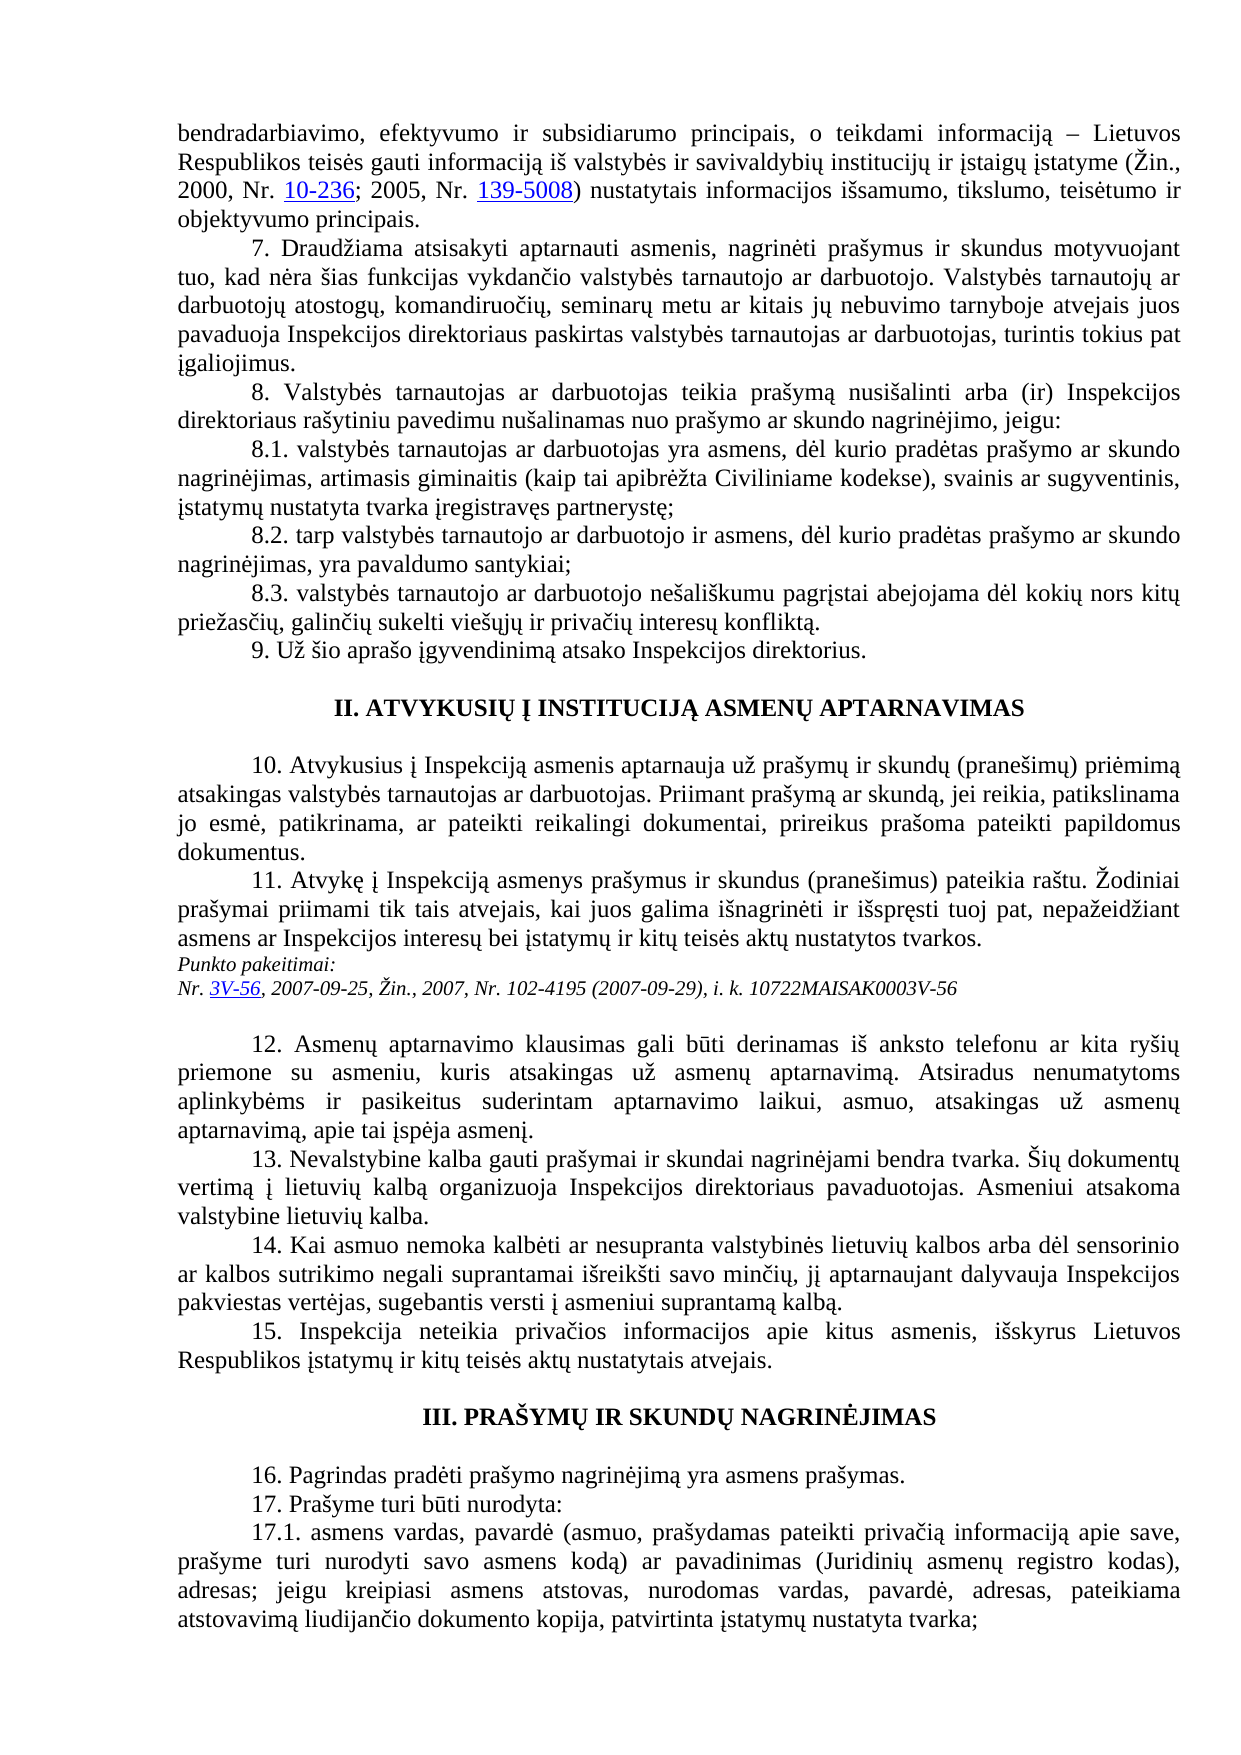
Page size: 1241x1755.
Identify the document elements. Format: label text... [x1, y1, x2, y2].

text 9. Už šio aprašo įgyvendinimą atsako Inspekcijos direktorius. [177, 636, 1181, 664]
text III. PRAŠYMŲ IR SKUNDŲ NAGRINĖJIMAS [177, 1402, 1181, 1431]
text 17. Prašyme turi būti nurodyta: [177, 1489, 1181, 1517]
text II. ATVYKUSIŲ Į INSTITUCIJĄ ASMENŲ APTARNAVIMAS [177, 693, 1181, 722]
text Nr. 3V-56, 2007-09-25, Žin., 2007, Nr. 102-4195 (2007-09-29), i. k. 10722MAISAK0003V-56 [177, 976, 1181, 1000]
text bendradarbiavimo, efektyvumo ir subsidiarumo principais, o teikdami informaciją – Lietuvos Respublikos teisės gauti informaciją iš valstybės ir savivaldybių institucijų ir įstaigų įstatyme (Žin., 2000, Nr. 10-236; 2005, Nr. 139-5008) nustatytais informacijos išsamumo, tikslumo, teisėtumo ir objektyvumo principais. [177, 118, 1181, 233]
text 8.2. tarp valstybės tarnautojo ar darbuotojo ir asmens, dėl kurio pradėtas prašymo ar skundo nagrinėjimas, yra pavaldumo santykiai; [177, 521, 1181, 578]
text 14. Kai asmuo nemoka kalbėti ar nesupranta valstybinės lietuvių kalbos arba dėl sensorinio ar kalbos sutrikimo negali suprantamai išreikšti savo minčių, jį aptarnaujant dalyvauja Inspekcijos pakviestas vertėjas, sugebantis versti į asmeniui suprantamą kalbą. [177, 1230, 1181, 1316]
text 8.1. valstybės tarnautojas ar darbuotojas yra asmens, dėl kurio pradėtas prašymo ar skundo nagrinėjimas, artimasis giminaitis (kaip tai apibrėžta Civiliniame kodekse), svainis ar sugyventinis, įstatymų nustatyta tvarka įregistravęs partnerystę; [177, 434, 1181, 521]
text 7. Draudžiama atsisakyti aptarnauti asmenis, nagrinėti prašymus ir skundus motyvuojant tuo, kad nėra šias funkcijas vykdančio valstybės tarnautojo ar darbuotojo. Valstybės tarnautojų ar darbuotojų atostogų, komandiruočių, seminarų metu ar kitais jų nebuvimo tarnyboje atvejais juos pavaduoja Inspekcijos direktoriaus paskirtas valstybės tarnautojas ar darbuotojas, turintis tokius pat įgaliojimus. [177, 233, 1181, 377]
text 11. Atvykę į Inspekciją asmenys prašymus ir skundus (pranešimus) pateikia raštu. Žodiniai prašymai priimami tik tais atvejais, kai juos galima išnagrinėti ir išspręsti tuoj pat, nepažeidžiant asmens ar Inspekcijos interesų bei įstatymų ir kitų teisės aktų nustatytos tvarkos. [177, 866, 1181, 952]
text 13. Nevalstybine kalba gauti prašymai ir skundai nagrinėjami bendra tvarka. Šių dokumentų vertimą į lietuvių kalbą organizuoja Inspekcijos direktoriaus pavaduotojas. Asmeniui atsakoma valstybine lietuvių kalba. [177, 1144, 1181, 1230]
text 17.1. asmens vardas, pavardė (asmuo, prašydamas pateikti privačią informaciją apie save, prašyme turi nurodyti savo asmens kodą) ar pavadinimas (Juridinių asmenų registro kodas), adresas; jeigu kreipiasi asmens atstovas, nurodomas vardas, pavardė, adresas, pateikiama atstovavimą liudijančio dokumento kopija, patvirtinta įstatymų nustatyta tvarka; [177, 1517, 1181, 1632]
text 15. Inspekcija neteikia privačios informacijos apie kitus asmenis, išskyrus Lietuvos Respublikos įstatymų ir kitų teisės aktų nustatytais atvejais. [177, 1316, 1181, 1374]
text 8. Valstybės tarnautojas ar darbuotojas teikia prašymą nusišalinti arba (ir) Inspekcijos direktoriaus rašytiniu pavedimu nušalinamas nuo prašymo ar skundo nagrinėjimo, jeigu: [177, 377, 1181, 434]
text 10. Atvykusius į Inspekciją asmenis aptarnauja už prašymų ir skundų (pranešimų) priėmimą atsakingas valstybės tarnautojas ar darbuotojas. Priimant prašymą ar skundą, jei reikia, patikslinama jo esmė, patikrinama, ar pateikti reikalingi dokumentai, prireikus prašoma pateikti papildomus dokumentus. [177, 751, 1181, 866]
text 12. Asmenų aptarnavimo klausimas gali būti derinamas iš anksto telefonu ar kita ryšių priemone su asmeniu, kuris atsakingas už asmenų aptarnavimą. Atsiradus nenumatytoms aplinkybėms ir pasikeitus suderintam aptarnavimo laikui, asmuo, atsakingas už asmenų aptarnavimą, apie tai įspėja asmenį. [177, 1029, 1181, 1144]
text 8.3. valstybės tarnautojo ar darbuotojo nešališkumu pagrįstai abejojama dėl kokių nors kitų priežasčių, galinčių sukelti viešųjų ir privačių interesų konfliktą. [177, 578, 1181, 636]
text 16. Pagrindas pradėti prašymo nagrinėjimą yra asmens prašymas. [177, 1460, 1181, 1489]
text Punkto pakeitimai: [177, 952, 1181, 976]
